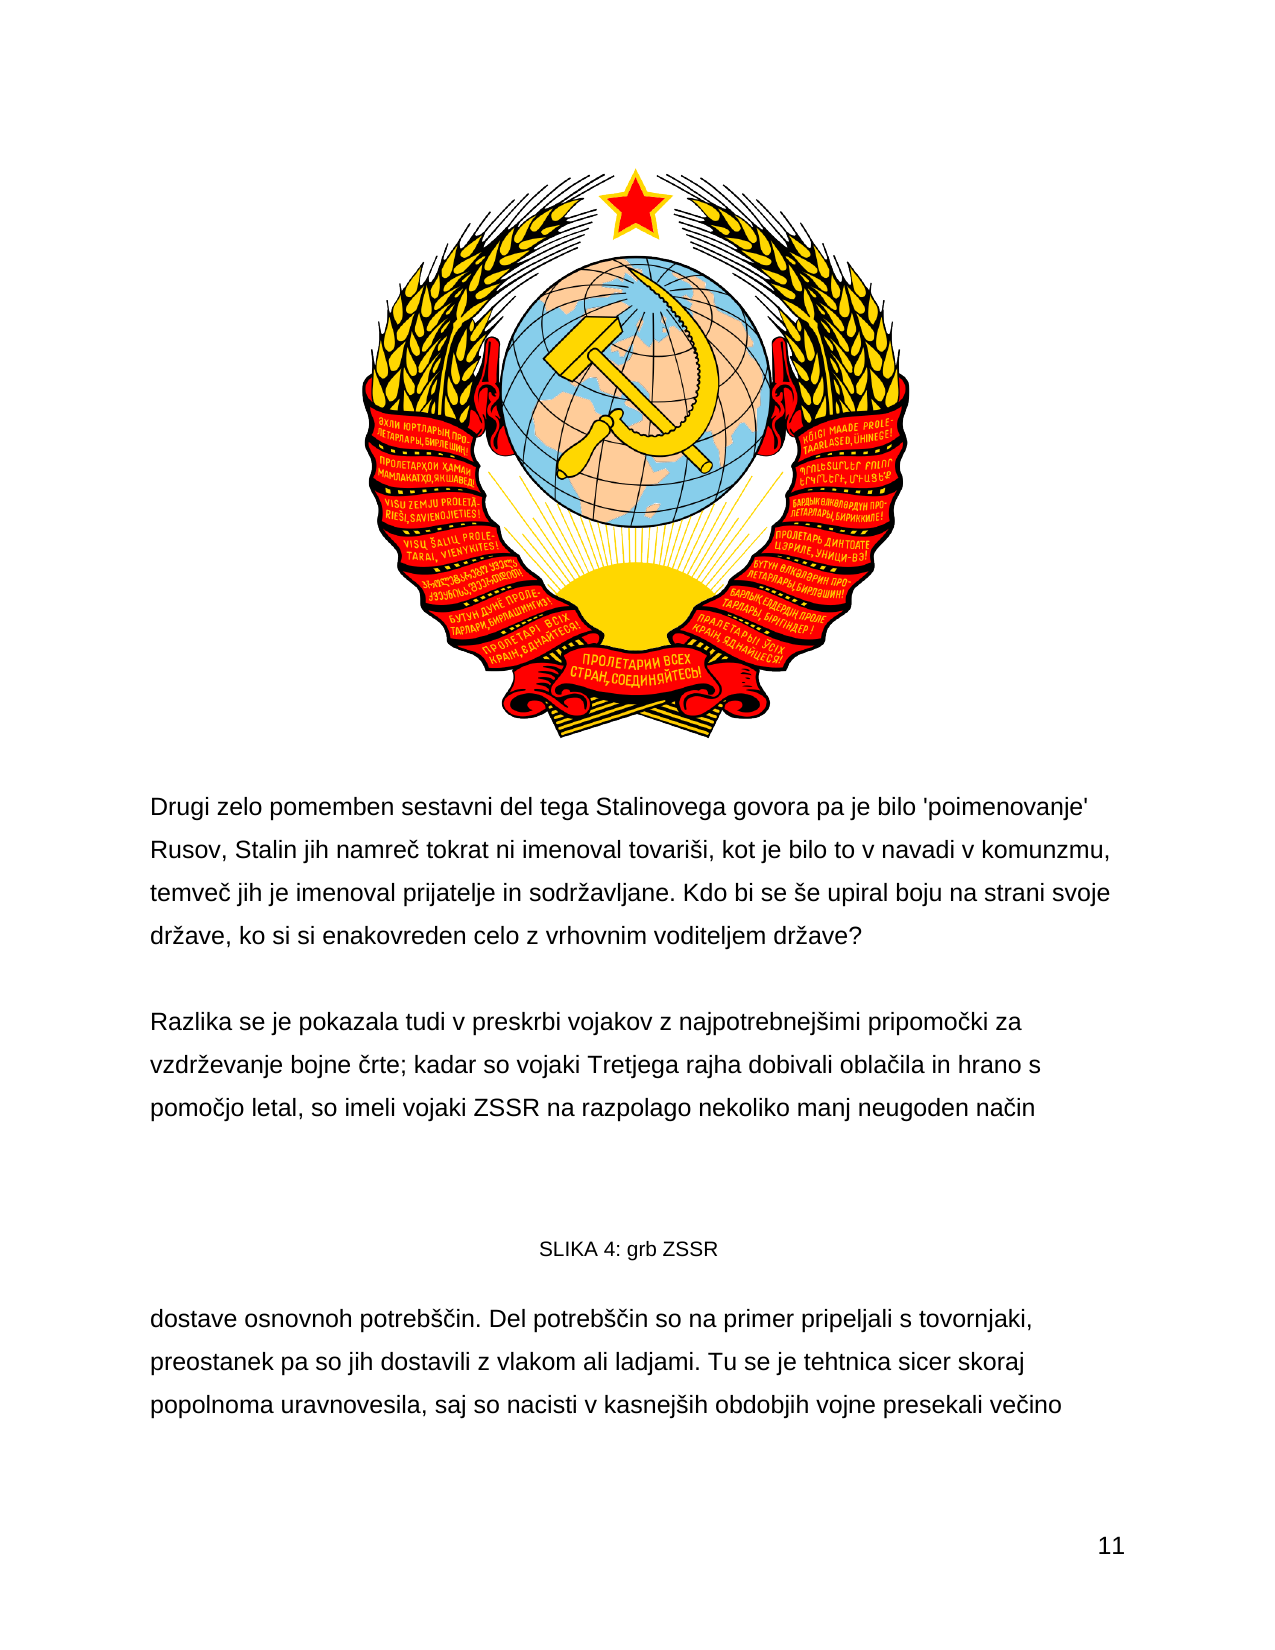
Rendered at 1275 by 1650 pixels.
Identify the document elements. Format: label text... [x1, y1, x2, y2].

text Drugi zelo pomemben sestavni del tega Stalinovega govora pa je bilo 'poimenovanje' Rusov, Stalin jih namreč tokrat ni imenoval tovariši, kot je bilo to v navadi v komunzmu, temveč jih je imenoval prijatelje in sodržavljane. Kdo bi se še upiral boju na strani svoje države, ko si si enakovreden celo z vrhovnim voditeljem države? [150, 150, 1125, 949]
text Razlika se je pokazala tudi v preskrbi vojakov z najpotrebnejšimi pripomočki za vzdrževanje bojne črte; kadar so vojaki Tretjega rajha dobivali oblačila in hrano s pomočjo letal, so imeli vojaki ZSSR na razpolago nekoliko manj neugoden način [150, 1007, 1125, 1122]
text SLIKA 4: grb ZSSR [150, 1237, 1125, 1261]
text dostave osnovnoh potrebščin. Del potrebščin so na primer pripeljali s tovornjaki, preostanek pa so jih dostavili z vlakom ali ladjami. Tu se je tehtnica sicer skoraj popolnoma uravnovesila, saj so nacisti v kasnejših obdobjih vojne presekali večino [150, 1304, 1125, 1419]
picture [334, 150, 937, 752]
